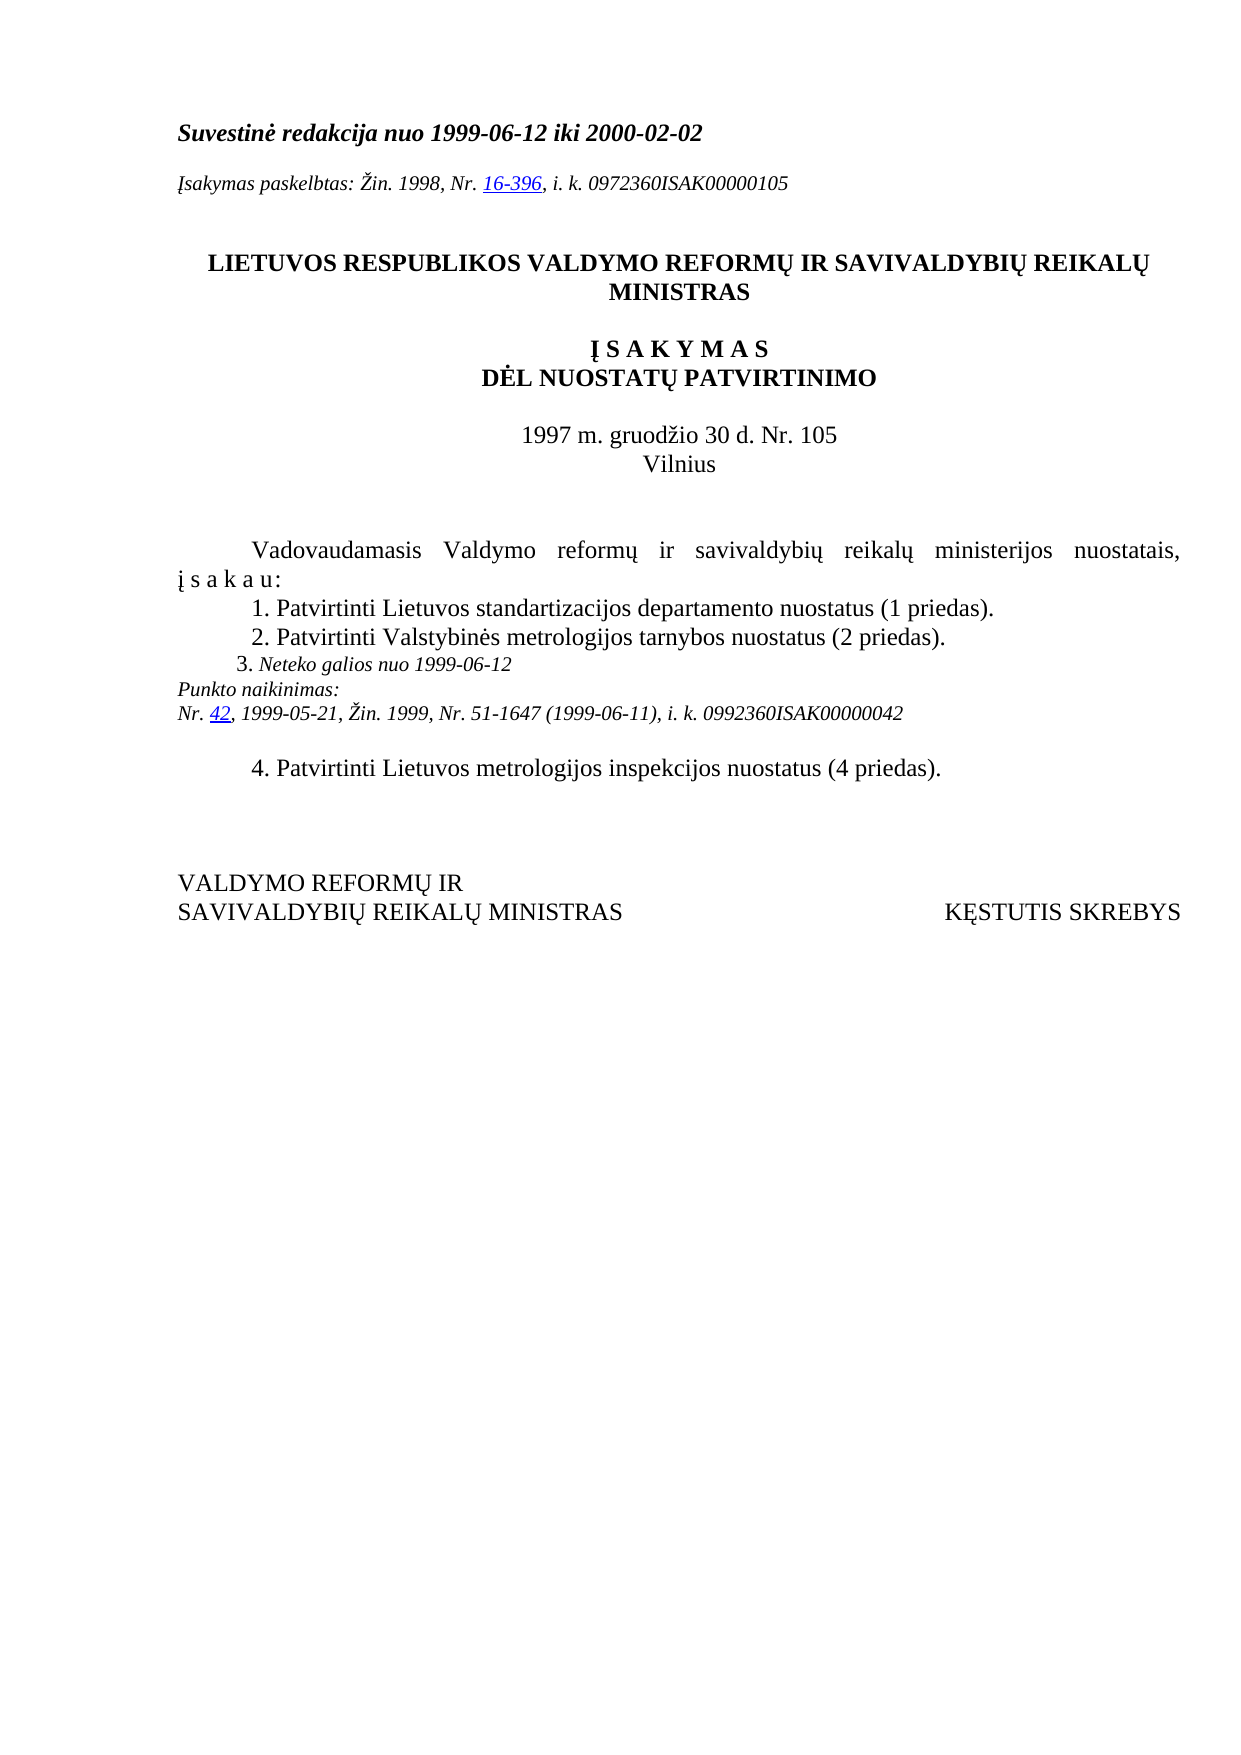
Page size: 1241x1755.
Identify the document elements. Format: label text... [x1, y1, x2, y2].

text 1997 m. gruodžio 30 d. Nr. 105 [177, 420, 1181, 449]
text SAVIVALDYBIŲ REIKALŲ MINISTRAS KĘSTUTIS SKREBYS [177, 897, 1181, 926]
text 2. Patvirtinti Valstybinės metrologijos tarnybos nuostatus (2 priedas). [177, 622, 1181, 650]
text 3. Neteko galios nuo 1999-06-12 [177, 650, 1181, 677]
text LIETUVOS RESPUBLIKOS VALDYMO REFORMŲ IR SAVIVALDYBIŲ REIKALŲ MINISTRAS [177, 248, 1181, 305]
text Vadovaudamasis Valdymo reformų ir savivaldybių reikalų ministerijos nuostatais, įsakau: [177, 535, 1181, 593]
text Nr. 42, 1999-05-21, Žin. 1999, Nr. 51-1647 (1999-06-11), i. k. 0992360ISAK00000042 [177, 701, 1181, 725]
text 1. Patvirtinti Lietuvos standartizacijos departamento nuostatus (1 priedas). [177, 593, 1181, 622]
text Į S A K Y M A S [177, 334, 1181, 363]
text Suvestinė redakcija nuo 1999-06-12 iki 2000-02-02 [177, 118, 1181, 147]
text Punkto naikinimas: [177, 677, 1181, 701]
text Vilnius [177, 449, 1181, 478]
text 4. Patvirtinti Lietuvos metrologijos inspekcijos nuostatus (4 priedas). [177, 753, 1181, 782]
text VALDYMO REFORMŲ IR [177, 868, 1181, 897]
text DĖL NUOSTATŲ PATVIRTINIMO [177, 363, 1181, 392]
text Įsakymas paskelbtas: Žin. 1998, Nr. 16-396, i. k. 0972360ISAK00000105 [177, 171, 1181, 195]
